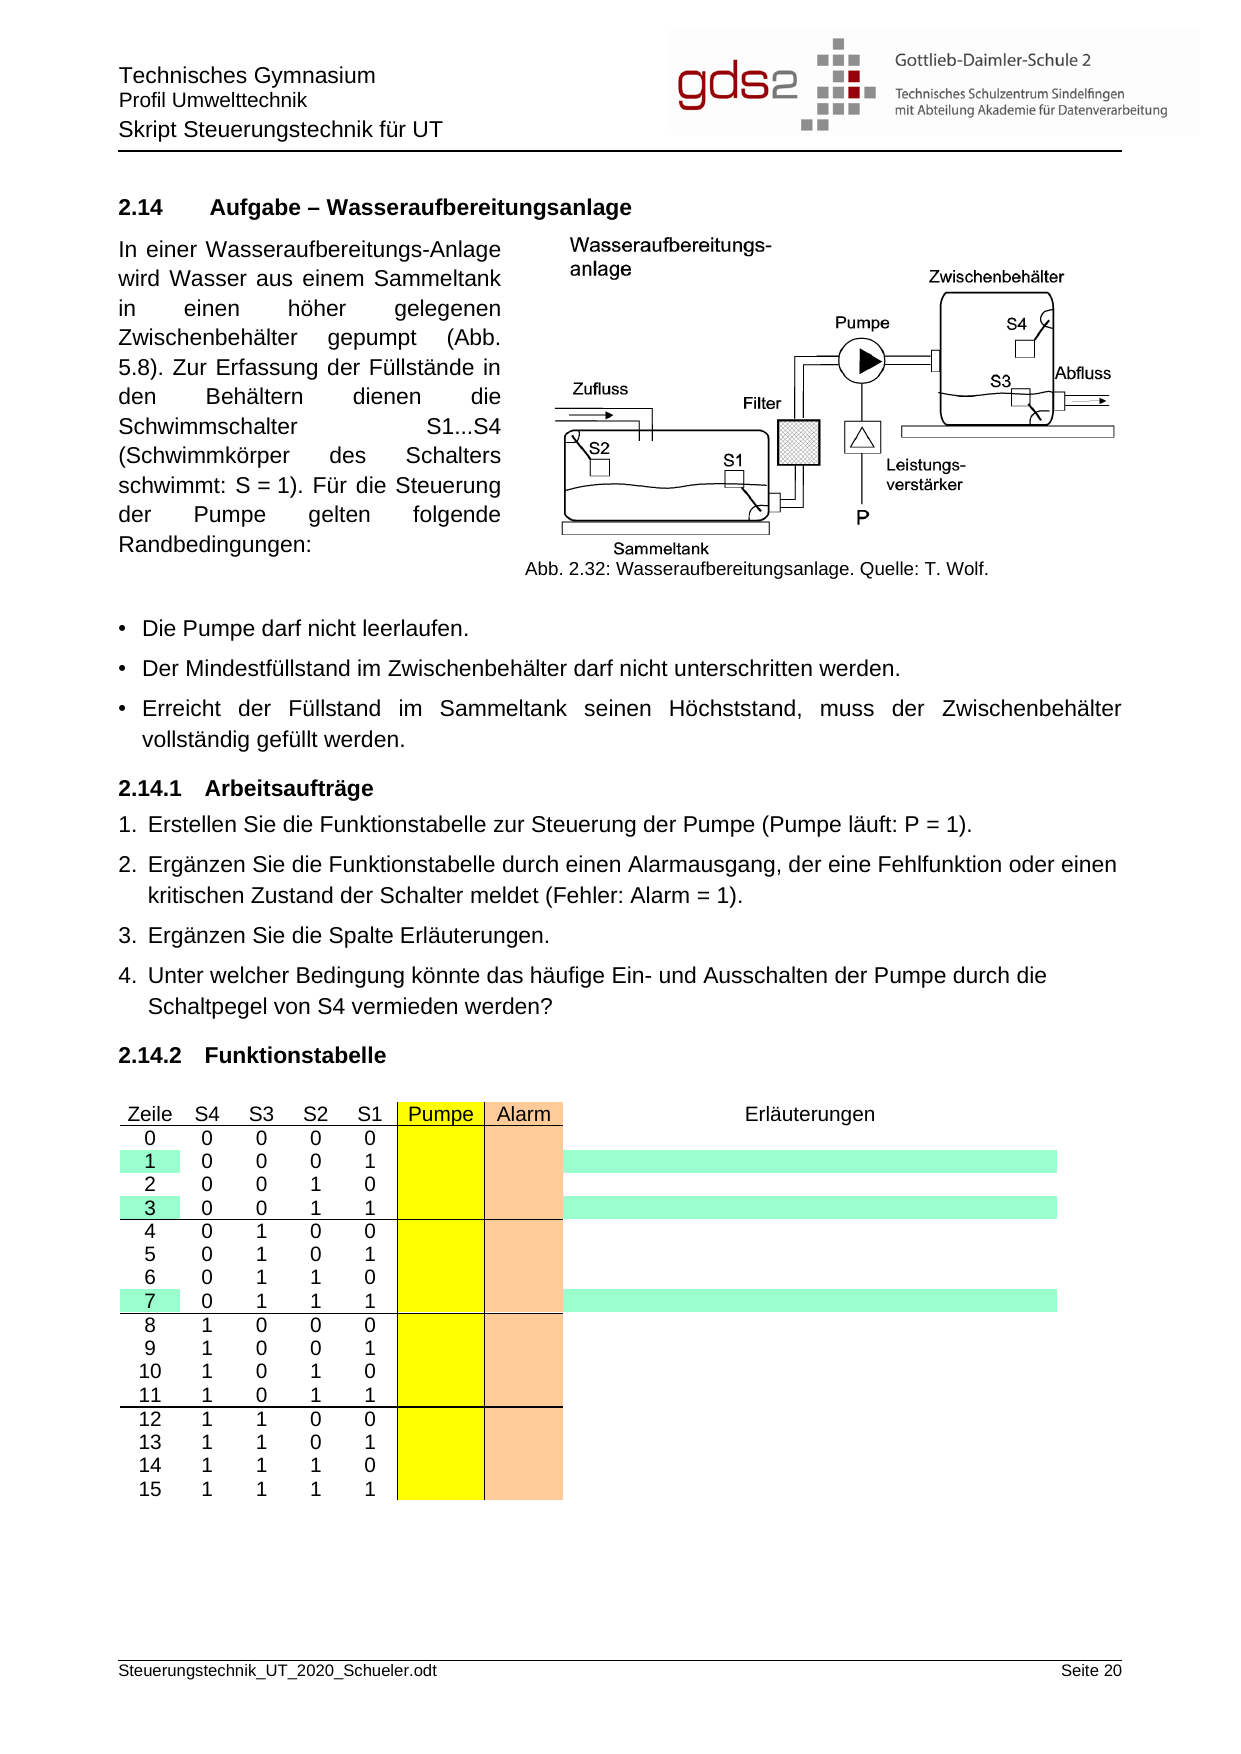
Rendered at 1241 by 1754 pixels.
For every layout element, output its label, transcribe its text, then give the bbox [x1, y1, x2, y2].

table_cell 1 [343, 1196, 397, 1219]
table_cell [563, 1289, 1057, 1312]
table_cell [485, 1383, 563, 1406]
table_cell 8 [120, 1314, 180, 1337]
table_cell 0 [180, 1196, 234, 1219]
table_cell 0 [343, 1360, 397, 1383]
table_cell 0 [180, 1126, 234, 1150]
table_cell [398, 1314, 484, 1337]
table_cell 1 [289, 1454, 343, 1477]
table_cell [563, 1360, 1057, 1383]
table_cell 1 [343, 1477, 397, 1500]
table_cell [398, 1360, 484, 1383]
table_cell [485, 1289, 563, 1312]
table_cell [485, 1454, 563, 1477]
table_cell 0 [289, 1431, 343, 1454]
table_cell [398, 1477, 484, 1500]
table_cell 1 [180, 1408, 234, 1431]
table_cell [485, 1243, 563, 1266]
table_cell [563, 1243, 1057, 1266]
table_cell 0 [234, 1383, 288, 1406]
table_cell 0 [180, 1266, 234, 1289]
table_cell 1 [343, 1431, 397, 1454]
table_cell [398, 1337, 484, 1360]
text Abb. 2.32: Wasseraufbereitungsanlage. Quelle: T. Wolf. [525, 246, 1124, 579]
table_cell [563, 1477, 1057, 1500]
table_cell 0 [180, 1150, 234, 1173]
table_cell 0 [289, 1126, 343, 1150]
table_cell 1 [289, 1289, 343, 1312]
table_cell 1 [234, 1431, 288, 1454]
table_cell 1 [180, 1477, 234, 1500]
table_cell 0 [343, 1408, 397, 1431]
table_cell [398, 1243, 484, 1266]
table_cell 5 [120, 1243, 180, 1266]
subtitle Arbeitsaufträge [118, 776, 1122, 801]
table_cell [485, 1150, 563, 1173]
table_cell [563, 1406, 1057, 1431]
table_header Pumpe [398, 1102, 484, 1125]
table_cell [398, 1408, 484, 1431]
table_cell 1 [234, 1220, 288, 1243]
table_cell 1 [180, 1383, 234, 1406]
table_cell 0 [343, 1314, 397, 1337]
table_cell [485, 1173, 563, 1196]
table_cell 0 [289, 1220, 343, 1243]
list Ergänzen Sie die Funktionstabelle durch einen Alarmausgang, der eine Fehlfunktion oder einen kritischen Zustand der Schalter meldet (Fehler: Alarm = 1). [118, 848, 1122, 909]
table_cell [398, 1383, 484, 1406]
table_cell 0 [234, 1126, 288, 1150]
table_cell 0 [234, 1360, 288, 1383]
text In einer Wasseraufbereitungs-Anlage wird Wasser aus einem Sammeltank in einen höher gelegenen Zwischenbehälter gepumpt (Abb. 5.8). Zur Erfassung der Füllstände in den Behältern dienen die Schwimmschalter S1...S4 (Schwimmkörper des Schalters schwimmt: S = 1). Für die Steuerung der Pumpe gelten folgende Randbedingungen: [118, 233, 554, 557]
table_cell 1 [343, 1383, 397, 1406]
table_cell 1 [289, 1173, 343, 1196]
table_cell 1 [289, 1383, 343, 1406]
table_cell 1 [120, 1150, 180, 1173]
table_cell [563, 1431, 1057, 1454]
table_cell [563, 1125, 1057, 1150]
table_cell 1 [343, 1150, 397, 1173]
table_cell 1 [343, 1337, 397, 1360]
table_cell [485, 1314, 563, 1337]
table_cell 2 [120, 1173, 180, 1196]
table_cell 9 [120, 1337, 180, 1360]
table_cell [398, 1289, 484, 1312]
table_cell [485, 1126, 563, 1150]
table_cell [398, 1431, 484, 1454]
table_cell [485, 1360, 563, 1383]
table_cell [398, 1454, 484, 1477]
table_cell 12 [120, 1408, 180, 1431]
table_cell 0 [234, 1173, 288, 1196]
picture [670, 28, 1201, 135]
list Unter welcher Bedingung könnte das häufige Ein- und Ausschalten der Pumpe durch die Schaltpegel von S4 vermieden werden? [118, 959, 1122, 1021]
table_cell 10 [120, 1360, 180, 1383]
table_cell 0 [234, 1150, 288, 1173]
table_cell [485, 1266, 563, 1289]
table_cell 0 [289, 1408, 343, 1431]
table_cell 1 [289, 1477, 343, 1500]
subtitle [120, 1102, 1058, 1537]
table_cell [563, 1196, 1057, 1219]
table_cell 11 [120, 1383, 180, 1406]
table_cell 0 [343, 1220, 397, 1243]
list Der Mindestfüllstand im Zwischenbehälter darf nicht unterschritten werden. [118, 652, 1122, 682]
table_cell 1 [180, 1431, 234, 1454]
table_cell 1 [180, 1314, 234, 1337]
table_cell [485, 1220, 563, 1243]
table_cell 4 [120, 1220, 180, 1243]
table_cell [398, 1126, 484, 1150]
table_cell 0 [289, 1314, 343, 1337]
table_cell 1 [234, 1289, 288, 1312]
table_cell 1 [180, 1360, 234, 1383]
table_header Erläuterungen [563, 1102, 1057, 1125]
table_cell 14 [120, 1454, 180, 1477]
table_cell 1 [180, 1337, 234, 1360]
list Erreicht der Füllstand im Sammeltank seinen Höchststand, muss der Zwischenbehälter vollständig gefüllt werden. [118, 692, 1122, 753]
table_cell [563, 1313, 1057, 1337]
table_cell 15 [120, 1477, 180, 1500]
picture [554, 233, 1115, 559]
table_cell [485, 1477, 563, 1500]
table_cell 0 [234, 1196, 288, 1219]
table_cell 0 [289, 1150, 343, 1173]
table_cell 1 [289, 1196, 343, 1219]
table_header S2 [289, 1102, 343, 1125]
table_header Alarm [485, 1102, 563, 1125]
table_cell 1 [234, 1454, 288, 1477]
list Erstellen Sie die Funktionstabelle zur Steuerung der Pumpe (Pumpe läuft: P = 1). [118, 808, 1122, 839]
table_cell 7 [120, 1289, 180, 1312]
table_cell [563, 1150, 1057, 1173]
list Die Pumpe darf nicht leerlaufen. [118, 611, 1122, 642]
table_cell [563, 1219, 1057, 1243]
table_header S3 [234, 1102, 288, 1125]
table_cell [398, 1150, 484, 1173]
table_cell 1 [234, 1477, 288, 1500]
table_cell [398, 1220, 484, 1243]
table_cell [485, 1408, 563, 1431]
table_cell 0 [180, 1243, 234, 1266]
table_cell 0 [180, 1173, 234, 1196]
table_cell [485, 1196, 563, 1219]
table_cell 0 [234, 1314, 288, 1337]
table_cell [563, 1173, 1057, 1196]
table_cell [398, 1196, 484, 1219]
table_cell [485, 1337, 563, 1360]
table_header S1 [343, 1102, 397, 1125]
table_cell 1 [234, 1408, 288, 1431]
table_cell 3 [120, 1196, 180, 1219]
table_cell [398, 1173, 484, 1196]
table_cell 0 [180, 1289, 234, 1312]
table_cell 1 [180, 1454, 234, 1477]
table_header S4 [180, 1102, 234, 1125]
table_cell 6 [120, 1266, 180, 1289]
list Ergänzen Sie die Spalte Erläuterungen. [118, 919, 1122, 950]
table_cell 1 [343, 1243, 397, 1266]
table_cell [563, 1266, 1057, 1289]
table_cell [563, 1337, 1057, 1360]
table_cell 1 [234, 1266, 288, 1289]
table_cell 0 [234, 1337, 288, 1360]
table_header Zeile [120, 1102, 180, 1125]
table_cell 0 [343, 1126, 397, 1150]
table_cell 1 [289, 1266, 343, 1289]
table_cell 0 [343, 1266, 397, 1289]
table_cell [485, 1431, 563, 1454]
table_cell [563, 1454, 1057, 1477]
table_cell [563, 1383, 1057, 1406]
table_cell 0 [343, 1173, 397, 1196]
table_cell 1 [234, 1243, 288, 1266]
table_cell 0 [120, 1126, 180, 1150]
table_cell 0 [289, 1243, 343, 1266]
table_cell [398, 1266, 484, 1289]
table_cell 0 [180, 1220, 234, 1243]
table_cell 13 [120, 1431, 180, 1454]
table_cell 0 [289, 1337, 343, 1360]
subtitle Aufgabe – Wasseraufbereitungsanlage [118, 195, 1122, 220]
table_cell 1 [289, 1360, 343, 1383]
subtitle Funktionstabelle [118, 1043, 1122, 1069]
table_cell 0 [343, 1454, 397, 1477]
table_cell 1 [343, 1289, 397, 1312]
